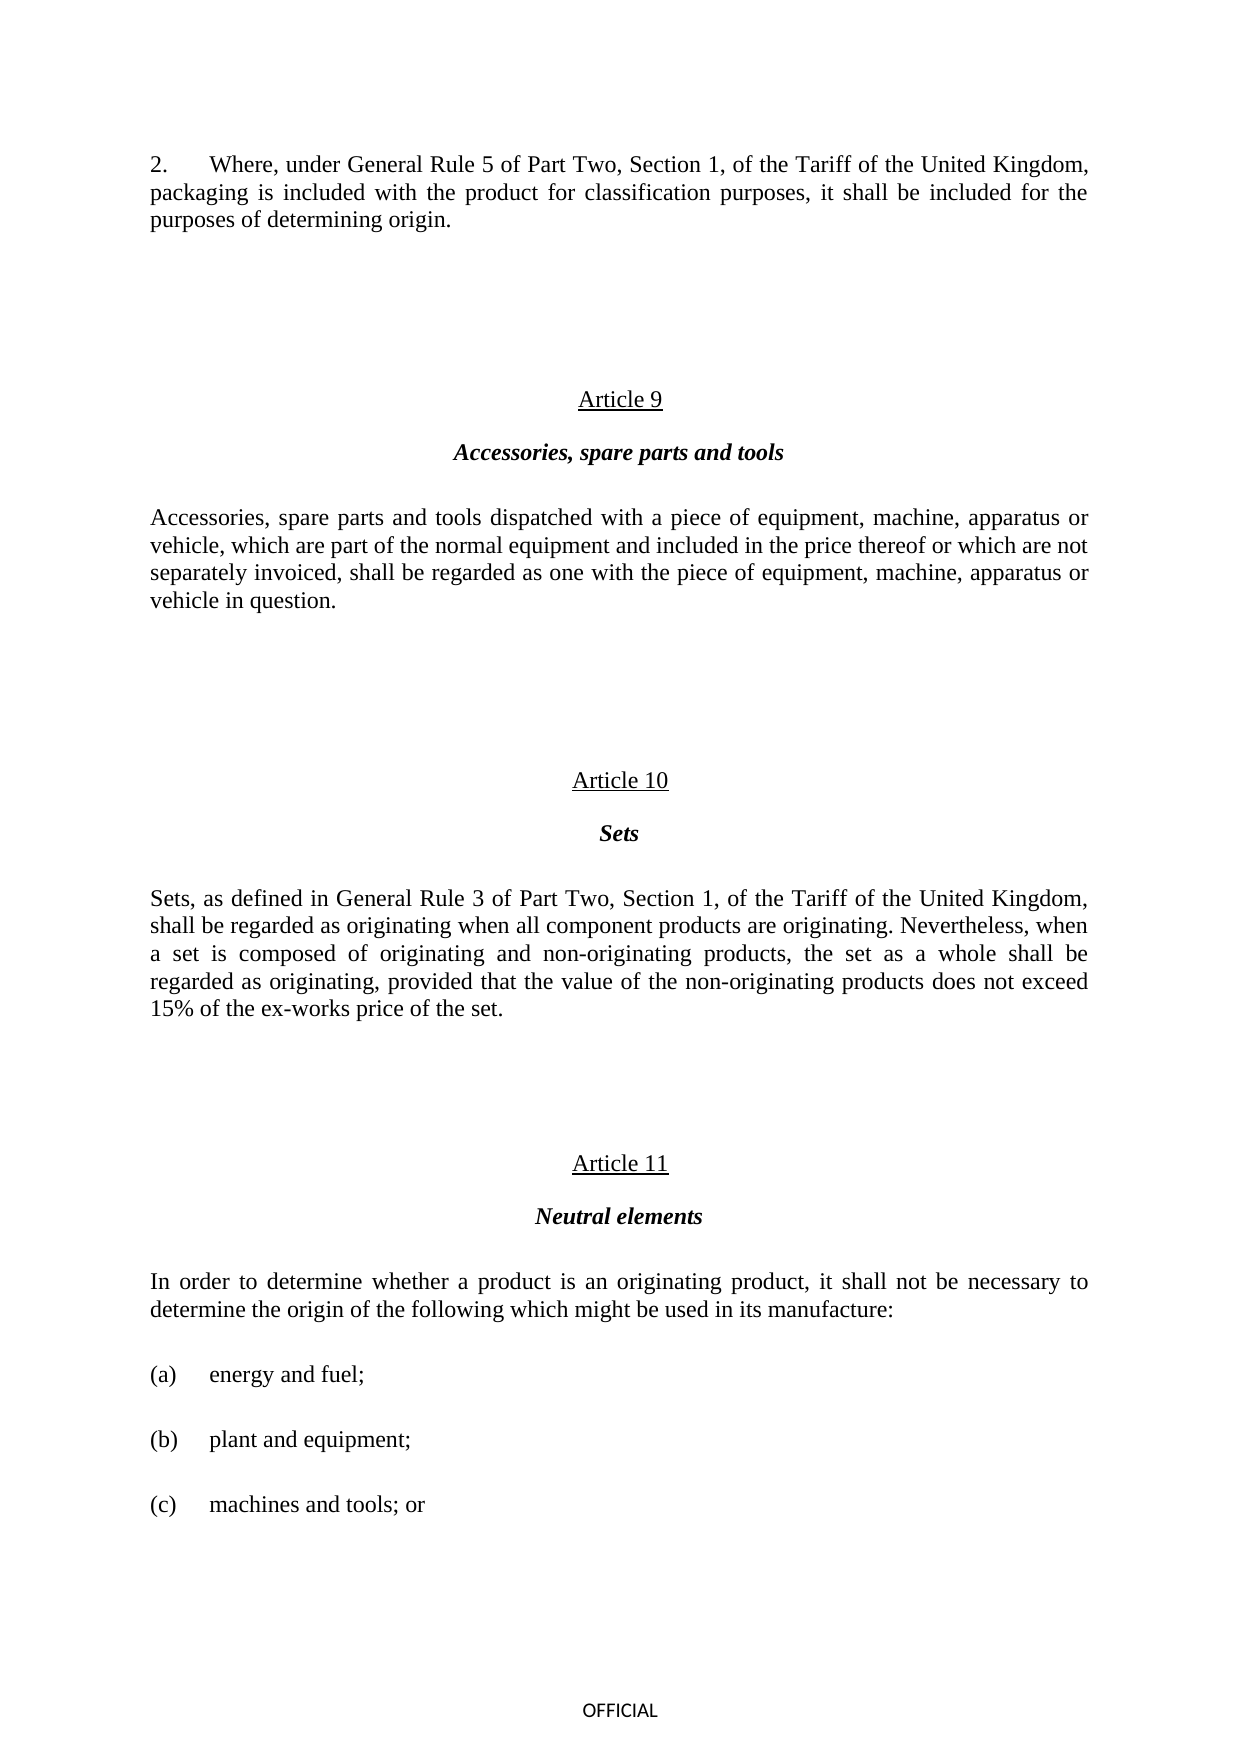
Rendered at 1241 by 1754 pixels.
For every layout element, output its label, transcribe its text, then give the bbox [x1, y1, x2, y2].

text Article 9 [150, 385, 1090, 413]
text Neutral elements [150, 1202, 1090, 1230]
list Where, under General Rule 5 of Part Two, Section 1, of the Tariff of the United Kingdom, packaging is included with the product for classification purposes, it shall be included for the purposes of determining origin. [150, 150, 1090, 233]
list plant and equipment; [150, 1425, 1090, 1453]
list machines and tools; or [150, 1490, 1090, 1518]
text Sets, as defined in General Rule 3 of Part Two, Section 1, of the Tariff of the United Kingdom, shall be regarded as originating when all component products are originating. Nevertheless, when a set is composed of originating and non-originating products, the set as a whole shall be regarded as originating, provided that the value of the non-originating products does not exceed 15% of the ex-works price of the set. [150, 884, 1090, 1022]
text In order to determine whether a product is an originating product, it shall not be necessary to determine the origin of the following which might be used in its manufacture: [150, 1267, 1090, 1322]
text Article 10 [150, 766, 1090, 794]
text Accessories, spare parts and tools dispatched with a piece of equipment, machine, apparatus or vehicle, which are part of the normal equipment and included in the price thereof or which are not separately invoiced, shall be regarded as one with the piece of equipment, machine, apparatus or vehicle in question. [150, 503, 1090, 613]
text Accessories, spare parts and tools [150, 438, 1090, 466]
text Article 11 [150, 1149, 1090, 1177]
text Sets [150, 819, 1090, 846]
list energy and fuel; [150, 1360, 1090, 1387]
